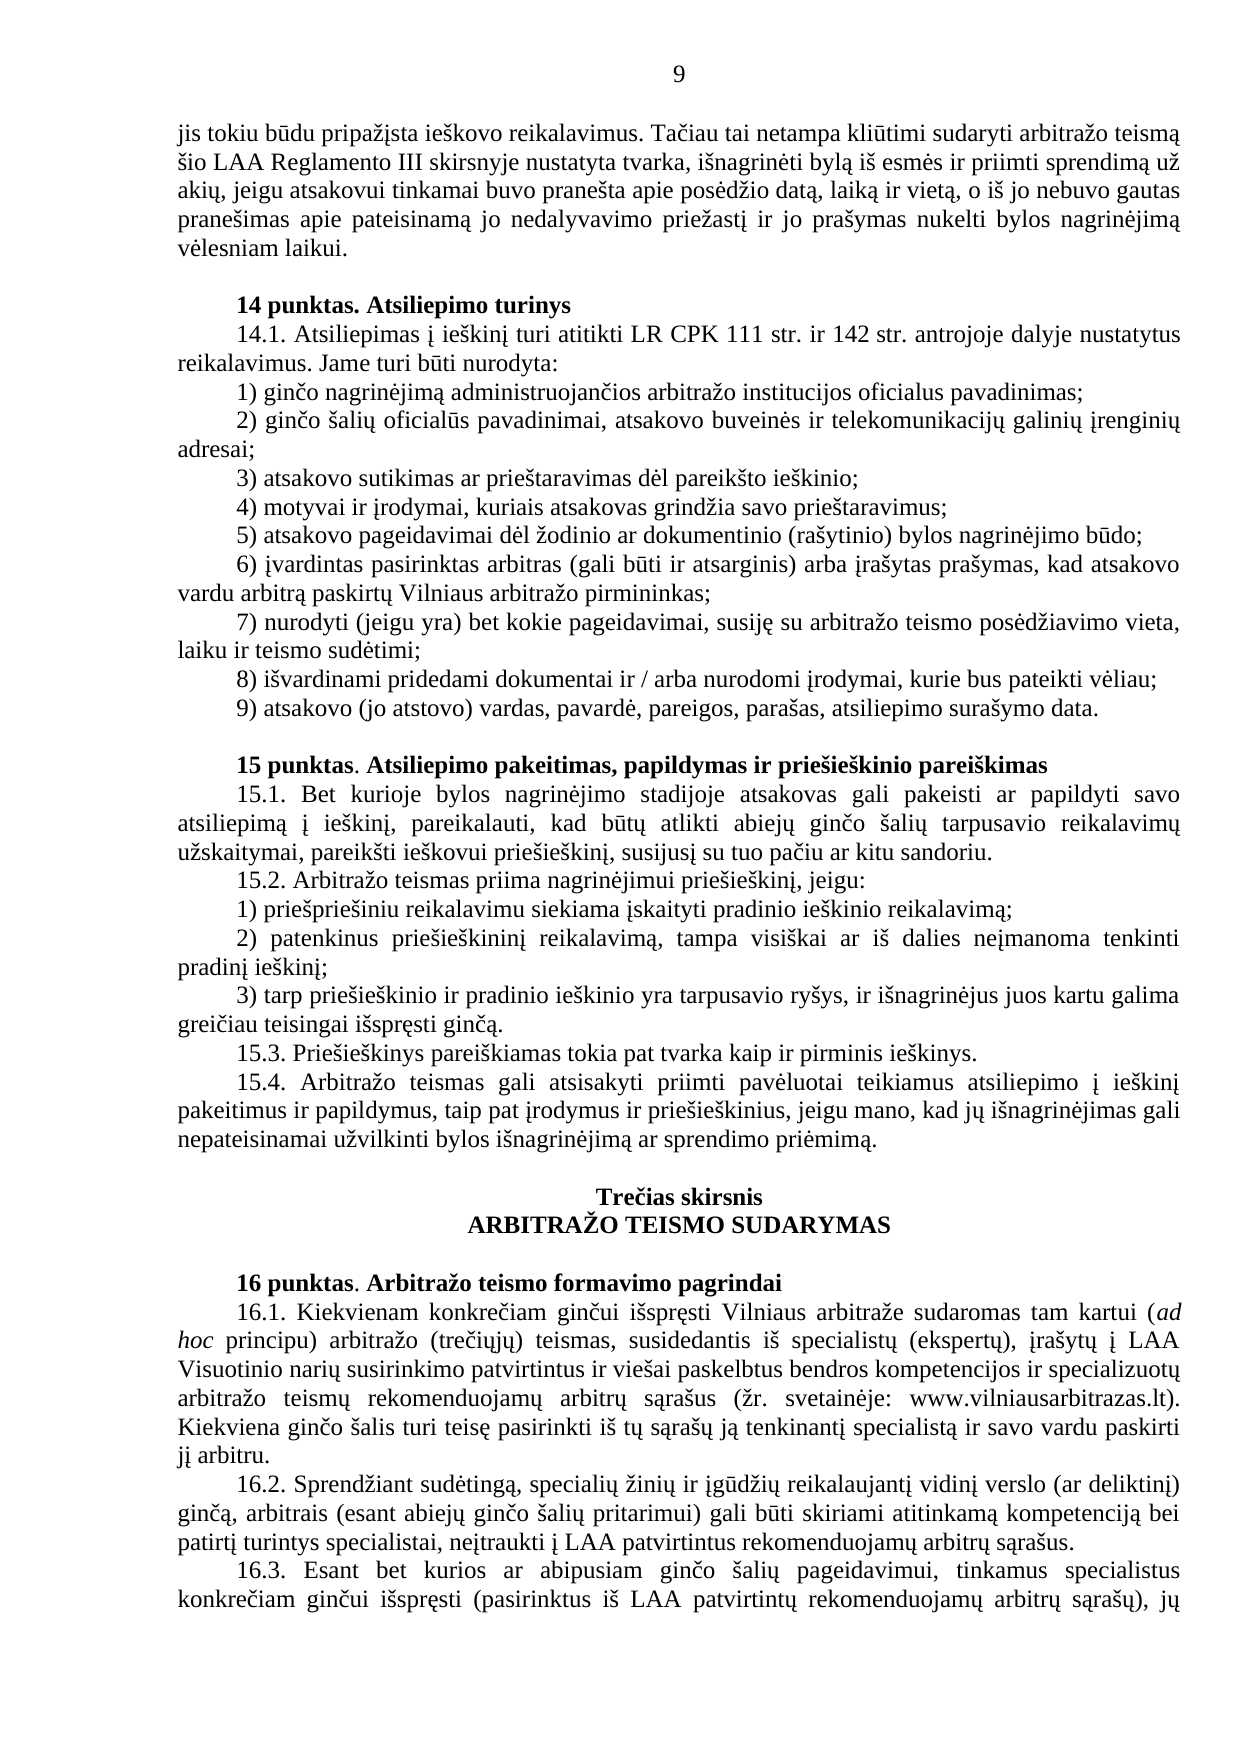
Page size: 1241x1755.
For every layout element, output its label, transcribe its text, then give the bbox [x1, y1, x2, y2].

text 2) ginčo šalių oficialūs pavadinimai, atsakovo buveinės ir telekomunikacijų galinių įrenginių adresai; [177, 406, 1181, 463]
text 8) išvardinami pridedami dokumentai ir / arba nurodomi įrodymai, kurie bus pateikti vėliau; [177, 664, 1181, 693]
text 3) tarp priešieškinio ir pradinio ieškinio yra tarpusavio ryšys, ir išnagrinėjus juos kartu galima greičiau teisingai išspręsti ginčą. [177, 981, 1181, 1038]
text 15.4. Arbitražo teismas gali atsisakyti priimti pavėluotai teikiamus atsiliepimo į ieškinį pakeitimus ir papildymus, taip pat įrodymus ir priešieškinius, jeigu mano, kad jų išnagrinėjimas gali nepateisinamai užvilkinti bylos išnagrinėjimą ar sprendimo priėmimą. [177, 1067, 1181, 1153]
text 6) įvardintas pasirinktas arbitras (gali būti ir atsarginis) arba įrašytas prašymas, kad atsakovo vardu arbitrą paskirtų Vilniaus arbitražo pirmininkas; [177, 549, 1181, 607]
text 16.3. Esant bet kurios ar abipusiam ginčo šalių pageidavimui, tinkamus specialistus konkrečiam ginčui išspręsti (pasirinktus iš LAA patvirtintų rekomenduojamų arbitrų sąrašų), jų [177, 1556, 1181, 1613]
text 4) motyvai ir įrodymai, kuriais atsakovas grindžia savo prieštaravimus; [177, 492, 1181, 521]
text 9) atsakovo (jo atstovo) vardas, pavardė, pareigos, parašas, atsiliepimo surašymo data. [177, 693, 1181, 722]
text 2) patenkinus priešieškininį reikalavimą, tampa visiškai ar iš dalies neįmanoma tenkinti pradinį ieškinį; [177, 923, 1181, 981]
text jis tokiu būdu pripažįsta ieškovo reikalavimus. Tačiau tai netampa kliūtimi sudaryti arbitražo teismą šio LAA Reglamento III skirsnyje nustatyta tvarka, išnagrinėti bylą iš esmės ir priimti sprendimą už akių, jeigu atsakovui tinkamai buvo pranešta apie posėdžio datą, laiką ir vietą, o iš jo nebuvo gautas pranešimas apie pateisinamą jo nedalyvavimo priežastį ir jo prašymas nukelti bylos nagrinėjimą vėlesniam laikui. [177, 118, 1181, 262]
text 3) atsakovo sutikimas ar prieštaravimas dėl pareikšto ieškinio; [177, 463, 1181, 492]
text 16 punktas. Arbitražo teismo formavimo pagrindai [177, 1268, 1181, 1297]
text 5) atsakovo pageidavimai dėl žodinio ar dokumentinio (rašytinio) bylos nagrinėjimo būdo; [177, 521, 1181, 549]
text 15 punktas. Atsiliepimo pakeitimas, papildymas ir priešieškinio pareiškimas [177, 751, 1181, 779]
text 15.1. Bet kurioje bylos nagrinėjimo stadijoje atsakovas gali pakeisti ar papildyti savo atsiliepimą į ieškinį, pareikalauti, kad būtų atlikti abiejų ginčo šalių tarpusavio reikalavimų užskaitymai, pareikšti ieškovui priešieškinį, susijusį su tuo pačiu ar kitu sandoriu. [177, 779, 1181, 866]
text Trečias skirsnis [177, 1182, 1181, 1211]
text 16.1. Kiekvienam konkrečiam ginčui išspręsti Vilniaus arbitraže sudaromas tam kartui (ad hoc principu) arbitražo (trečiųjų) teismas, susidedantis iš specialistų (ekspertų), įrašytų į LAA Visuotinio narių susirinkimo patvirtintus ir viešai paskelbtus bendros kompetencijos ir specializuotų arbitražo teismų rekomenduojamų arbitrų sąrašus (žr. svetainėje: www.vilniausarbitrazas.lt). Kiekviena ginčo šalis turi teisę pasirinkti iš tų sąrašų ją tenkinantį specialistą ir savo vardu paskirti jį arbitru. [177, 1297, 1181, 1469]
text 1) priešpriešiniu reikalavimu siekiama įskaityti pradinio ieškinio reikalavimą; [177, 894, 1181, 923]
text 15.2. Arbitražo teismas priima nagrinėjimui priešieškinį, jeigu: [177, 866, 1181, 894]
text 15.3. Priešieškinys pareiškiamas tokia pat tvarka kaip ir pirminis ieškinys. [177, 1038, 1181, 1067]
text 1) ginčo nagrinėjimą administruojančios arbitražo institucijos oficialus pavadinimas; [177, 377, 1181, 406]
text 7) nurodyti (jeigu yra) bet kokie pageidavimai, susiję su arbitražo teismo posėdžiavimo vieta, laiku ir teismo sudėtimi; [177, 607, 1181, 664]
text 14 punktas. Atsiliepimo turinys [177, 291, 1181, 319]
text 16.2. Sprendžiant sudėtingą, specialių žinių ir įgūdžių reikalaujantį vidinį verslo (ar deliktinį) ginčą, arbitrais (esant abiejų ginčo šalių pritarimui) gali būti skiriami atitinkamą kompetenciją bei patirtį turintys specialistai, neįtraukti į LAA patvirtintus rekomenduojamų arbitrų sąrašus. [177, 1469, 1181, 1556]
text 14.1. Atsiliepimas į ieškinį turi atitikti LR CPK 111 str. ir 142 str. antrojoje dalyje nustatytus reikalavimus. Jame turi būti nurodyta: [177, 319, 1181, 377]
text ARBITRAŽO TEISMO SUDARYMAS [177, 1211, 1181, 1239]
